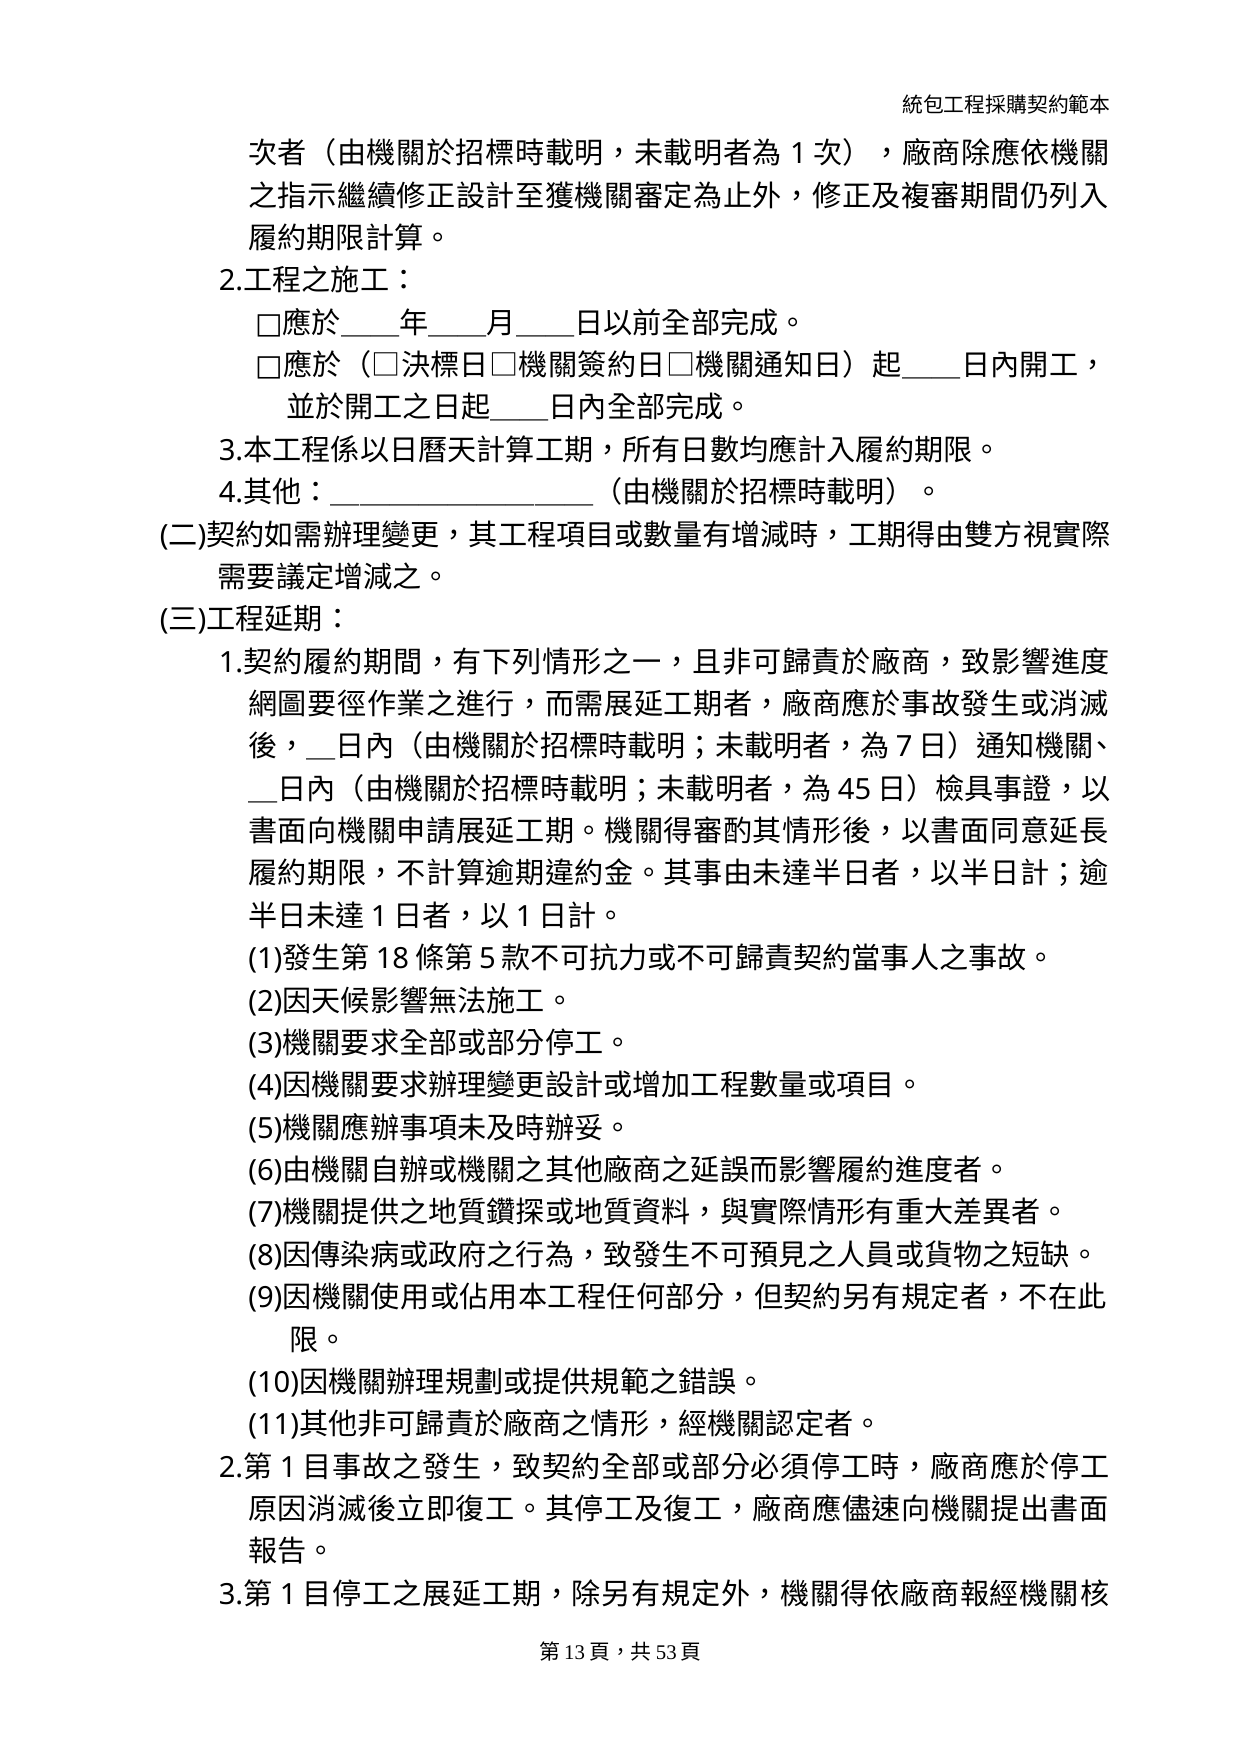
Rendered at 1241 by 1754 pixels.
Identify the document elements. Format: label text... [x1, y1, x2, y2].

text 2.第1目事故之發生，致契約全部或部分必須停工時，廠商應於停工原因消滅後立即復工。其停工及復工，廠商應儘速向機關提出書面報告。 [218, 1443, 1110, 1570]
text 3.第1目停工之展延工期，除另有規定外，機關得依廠商報經機關核 [218, 1570, 1110, 1613]
text 次者（由機關於招標時載明，未載明者為1次），廠商除應依機關之指示繼續修正設計至獲機關審定為止外，修正及複審期間仍列入履約期限計算。 [218, 130, 1110, 257]
text (8)因傳染病或政府之行為，致發生不可預見之人員或貨物之短缺。 [248, 1231, 1110, 1274]
text (2)因天候影響無法施工。 [248, 977, 1110, 1019]
text (4)因機關要求辦理變更設計或增加工程數量或項目。 [248, 1062, 1110, 1104]
text 3.本工程係以日曆天計算工期，所有日數均應計入履約期限。 [218, 426, 1110, 469]
text □應於＿＿年＿＿月＿＿日以前全部完成。 [255, 299, 1110, 342]
text (1)發生第18條第5款不可抗力或不可歸責契約當事人之事故。 [248, 935, 1110, 977]
text (10)因機關辦理規劃或提供規範之錯誤。 [248, 1358, 1110, 1401]
text □應於（□決標日□機關簽約日□機關通知日）起＿＿日內開工，並於開工之日起＿＿日內全部完成。 [255, 342, 1110, 426]
text (3)機關要求全部或部分停工。 [248, 1019, 1110, 1062]
text (7)機關提供之地質鑽探或地質資料，與實際情形有重大差異者。 [248, 1189, 1110, 1231]
text (三)工程延期： [159, 596, 1110, 638]
text 1.契約履約期間，有下列情形之一，且非可歸責於廠商，致影響進度網圖要徑作業之進行，而需展延工期者，廠商應於事故發生或消滅後，＿日內（由機關於招標時載明；未載明者，為7日）通知機關、＿日內（由機關於招標時載明；未載明者，為45日）檢具事證，以書面向機關申請展延工期。機關得審酌其情形後，以書面同意延長履約期限，不計算逾期違約金。其事由未達半日者，以半日計；逾半日未達1日者，以1日計。 [218, 638, 1110, 935]
text (5)機關應辦事項未及時辦妥。 [248, 1104, 1110, 1147]
text 4.其他：＿＿＿＿＿＿＿＿＿（由機關於招標時載明）。 [218, 469, 1110, 511]
text (9)因機關使用或佔用本工程任何部分，但契約另有規定者，不在此限。 [248, 1274, 1110, 1358]
text 2.工程之施工： [218, 257, 1110, 299]
text (6)由機關自辦或機關之其他廠商之延誤而影響履約進度者。 [248, 1147, 1110, 1189]
text (11)其他非可歸責於廠商之情形，經機關認定者。 [248, 1401, 1110, 1443]
text (二)契約如需辦理變更，其工程項目或數量有增減時，工期得由雙方視實際需要議定增減之。 [159, 511, 1110, 596]
